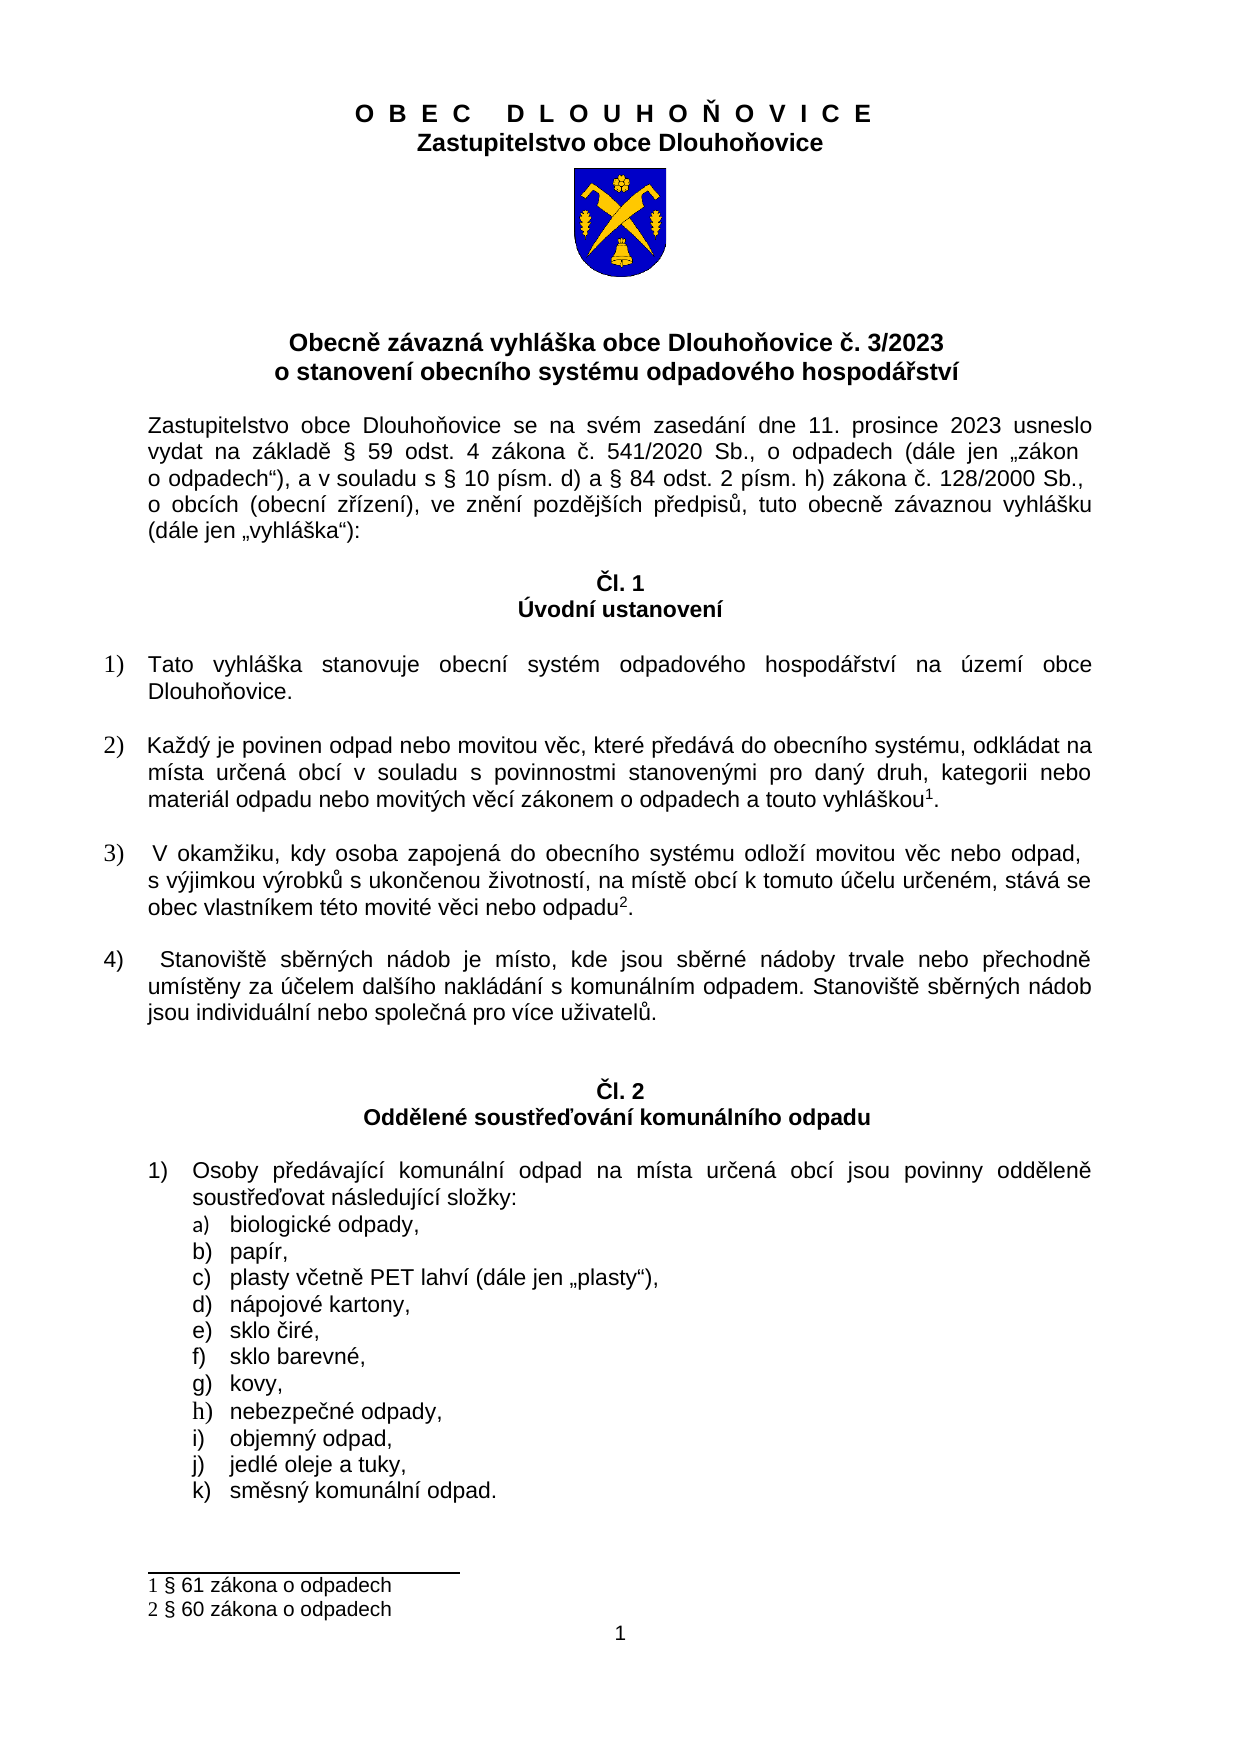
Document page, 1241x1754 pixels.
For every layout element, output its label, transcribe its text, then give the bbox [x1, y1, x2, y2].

text Oddělené soustřeďování komunálního odpadu [148, 1104, 1092, 1131]
list papír, [192, 1238, 1092, 1264]
text Čl. 2 [148, 1078, 1092, 1104]
list § 60 zákona o odpadech [148, 1597, 1092, 1621]
list kovy, [192, 1369, 1092, 1396]
list biologické odpady, [192, 1210, 1092, 1238]
list Každý je povinen odpad nebo movitou věc, které předává do obecního systému, odkládat na místa určená obcí v souladu s povinnostmi stanovenými pro daný druh, kategorii nebo materiál odpadu nebo movitých věcí zákonem o odpadech a touto vyhláškou. [103, 731, 1092, 812]
list V okamžiku, kdy osoba zapojená do obecního systému odloží movitou věc nebo odpad, s výjimkou výrobků s ukončenou životností, na místě obcí k tomuto účelu určeném, stává se obec vlastníkem této movité věci nebo odpadu. [103, 838, 1092, 920]
list objemný odpad, [192, 1425, 1092, 1451]
list sklo čiré, [192, 1317, 1092, 1343]
text Zastupitelstvo obce Dlouhoňovice se na svém zasedání dne 11. prosince 2023 usneslo vydat na základě § 59 odst. 4 zákona č. 541/2020 Sb., o odpadech (dále jen „zákon o odpadech“), a v souladu s § 10 písm. d) a § 84 odst. 2 písm. h) zákona č. 128/2000 Sb., o obcích (obecní zřízení), ve znění pozdějších předpisů, tuto obecně závaznou vyhlášku (dále jen „vyhláška“): [148, 412, 1092, 544]
list sklo barevné, [192, 1343, 1092, 1369]
list Osoby předávající komunální odpad na místa určená obcí jsou povinny odděleně soustřeďovat následující složky: [148, 1157, 1092, 1210]
text Obec Dlouhoňovice Zastupitelstvo obce Dlouhoňovice [148, 99, 1092, 156]
list nápojové kartony, [192, 1291, 1092, 1317]
list nebezpečné odpady, [192, 1396, 1092, 1425]
text Čl. 1 [148, 570, 1092, 596]
list plasty včetně PET lahví (dále jen „plasty“), [192, 1264, 1092, 1291]
text Obecně závazná vyhláška obce Dlouhoňovice č. 3/2023 [148, 328, 1092, 357]
list Stanoviště sběrných nádob je místo, kde jsou sběrné nádoby trvale nebo přechodně umístěny za účelem dalšího nakládání s komunálním odpadem. Stanoviště sběrných nádob jsou individuální nebo společná pro více uživatelů. [103, 946, 1092, 1025]
list Tato vyhláška stanovuje obecní systém odpadového hospodářství na území obce Dlouhoňovice. [103, 649, 1092, 704]
list jedlé oleje a tuky, [192, 1451, 1092, 1477]
list § 61 zákona o odpadech [148, 1573, 1092, 1597]
subtitle Úvodní ustanovení [148, 596, 1092, 623]
text o stanovení obecního systému odpadového hospodářství [148, 357, 1092, 386]
list směsný komunální odpad. [192, 1477, 1092, 1504]
